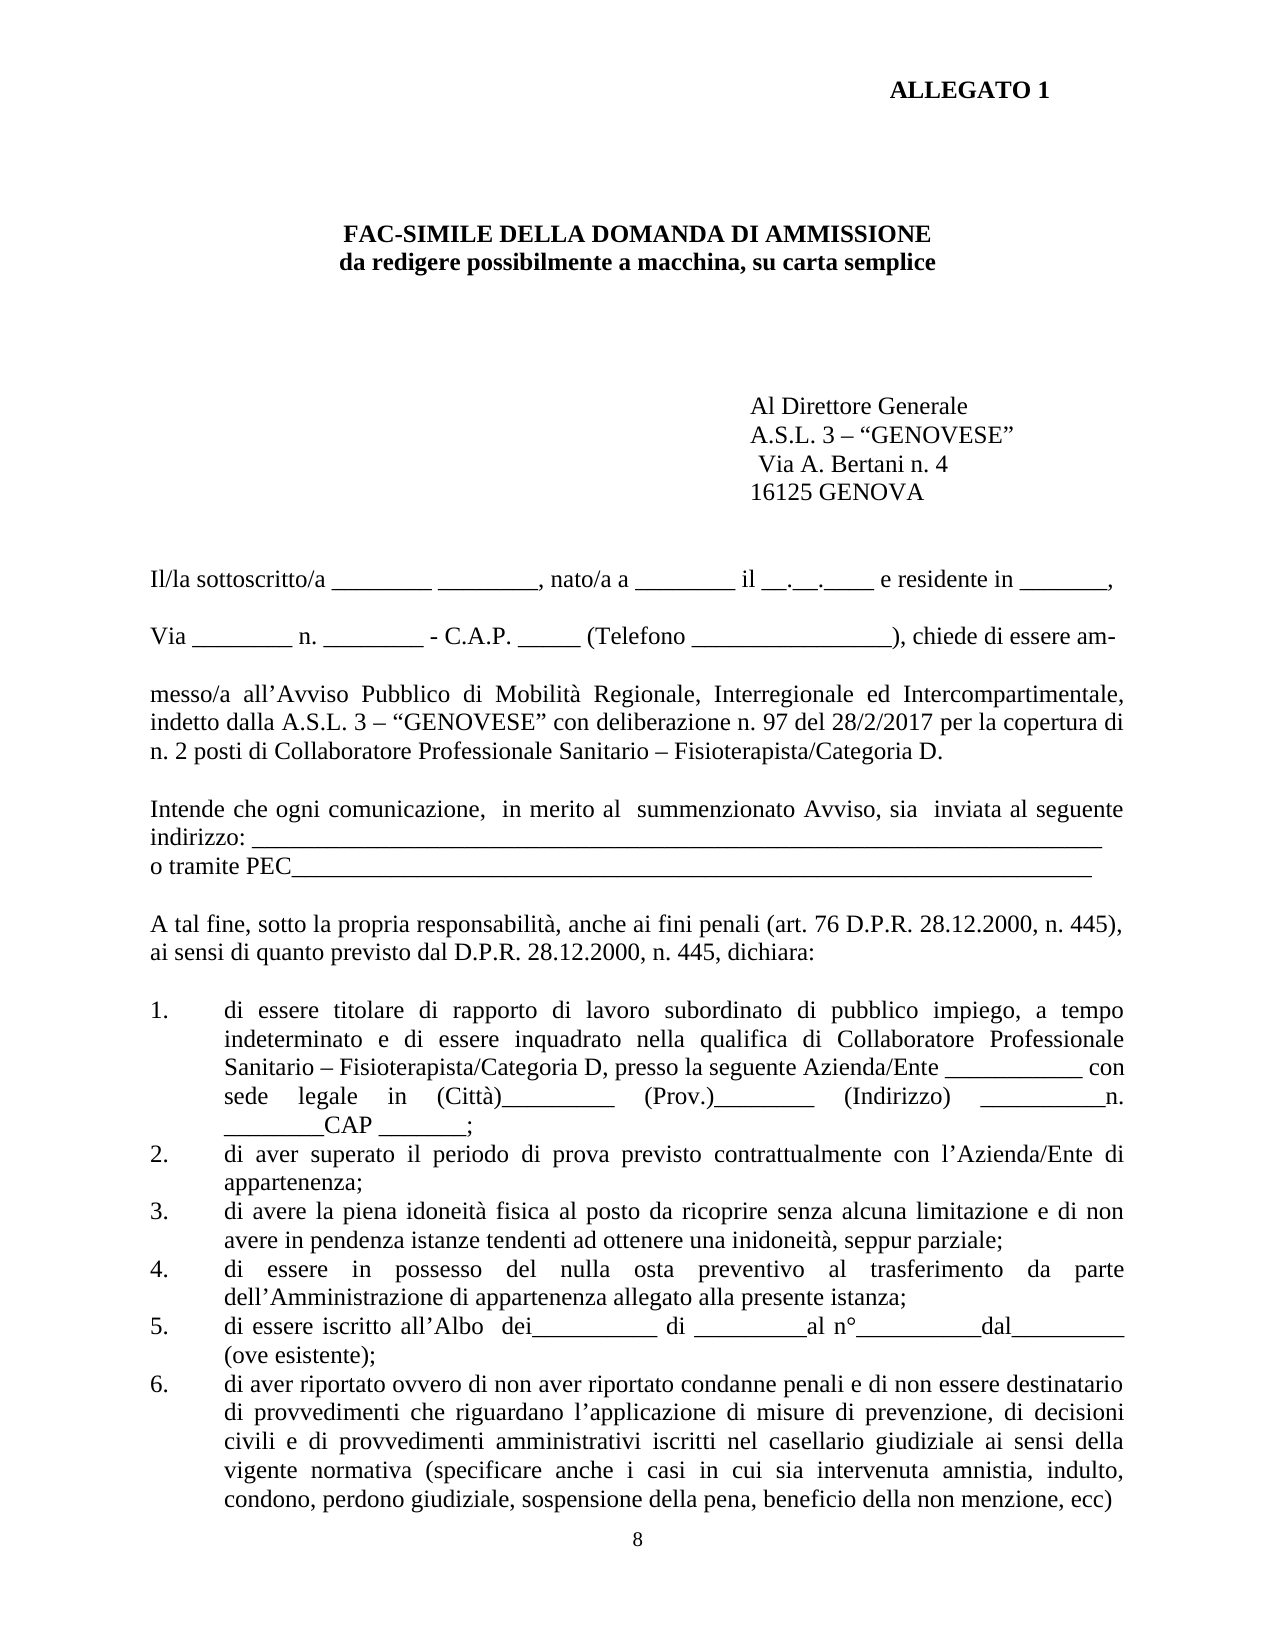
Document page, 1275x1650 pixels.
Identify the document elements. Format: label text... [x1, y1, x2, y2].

text o tramite PEC________________________________________________________________ [150, 851, 1125, 880]
text Il/la sottoscritto/a ________ ________, nato/a a ________ il __.__.____ e residente in _______, [150, 564, 1125, 592]
list di essere titolare di rapporto di lavoro subordinato di pubblico impiego, a tempo indeterminato e di essere inquadrato nella qualifica di Collaboratore Professionale Sanitario – Fisioterapista/Categoria D, presso la seguente Azienda/Ente ___________ con sede legale in (Città)_________ (Prov.)________ (Indirizzo) __________n. ________CAP _______; [150, 995, 1125, 1139]
list di aver riportato ovvero di non aver riportato condanne penali e di non essere destinatario di provvedimenti che riguardano l’applicazione di misure di prevenzione, di decisioni civili e di provvedimenti amministrativi iscritti nel casellario giudiziale ai sensi della vigente normativa (specificare anche i casi in cui sia intervenuta amnistia, indulto, condono, perdono giudiziale, sospensione della pena, beneficio della non menzione, ecc) [150, 1369, 1125, 1512]
list di essere in possesso del nulla osta preventivo al trasferimento da parte dell’Amministrazione di appartenenza allegato alla presente istanza; [150, 1254, 1125, 1311]
text 16125 GENOVA [150, 477, 1125, 506]
text A tal fine, sotto la propria responsabilità, anche ai fini penali (art. 76 D.P.R. 28.12.2000, n. 445), ai sensi di quanto previsto dal D.P.R. 28.12.2000, n. 445, dichiara: [150, 909, 1125, 966]
list di essere iscritto all’Albo dei__________ di _________al n°__________dal_________ (ove esistente); [150, 1311, 1125, 1369]
text A.S.L. 3 – “GENOVESE” [225, 420, 1125, 449]
text Intende che ogni comunicazione, in merito al summenzionato Avviso, sia inviata al seguente indirizzo: ____________________________________________________________________ [150, 794, 1125, 851]
subtitle Via A. Bertani n. 4 [158, 449, 1125, 477]
text messo/a all’Avviso Pubblico di Mobilità Regionale, Interregionale ed Intercompartimentale, indetto dalla A.S.L. 3 – “GENOVESE” con deliberazione n. 97 del 28/2/2017 per la copertura di n. 2 posti di Collaboratore Professionale Sanitario – Fisioterapista/Categoria D. [150, 679, 1125, 765]
list di aver superato il periodo di prova previsto contrattualmente con l’Azienda/Ente di appartenenza; [150, 1139, 1125, 1196]
list di avere la piena idoneità fisica al posto da ricoprire senza alcuna limitazione e di non avere in pendenza istanze tendenti ad ottenere una inidoneità, seppur parziale; [150, 1196, 1125, 1254]
text FAC-SIMILE DELLA DOMANDA DI AMMISSIONE [150, 219, 1125, 247]
text ALLEGATO 1 [860, 75, 1125, 104]
text Via ________ n. ________ - C.A.P. _____ (Telefono ________________), chiede di essere am- [150, 621, 1125, 650]
text da redigere possibilmente a macchina, su carta semplice [150, 247, 1125, 276]
text Al Direttore Generale [150, 391, 1125, 420]
